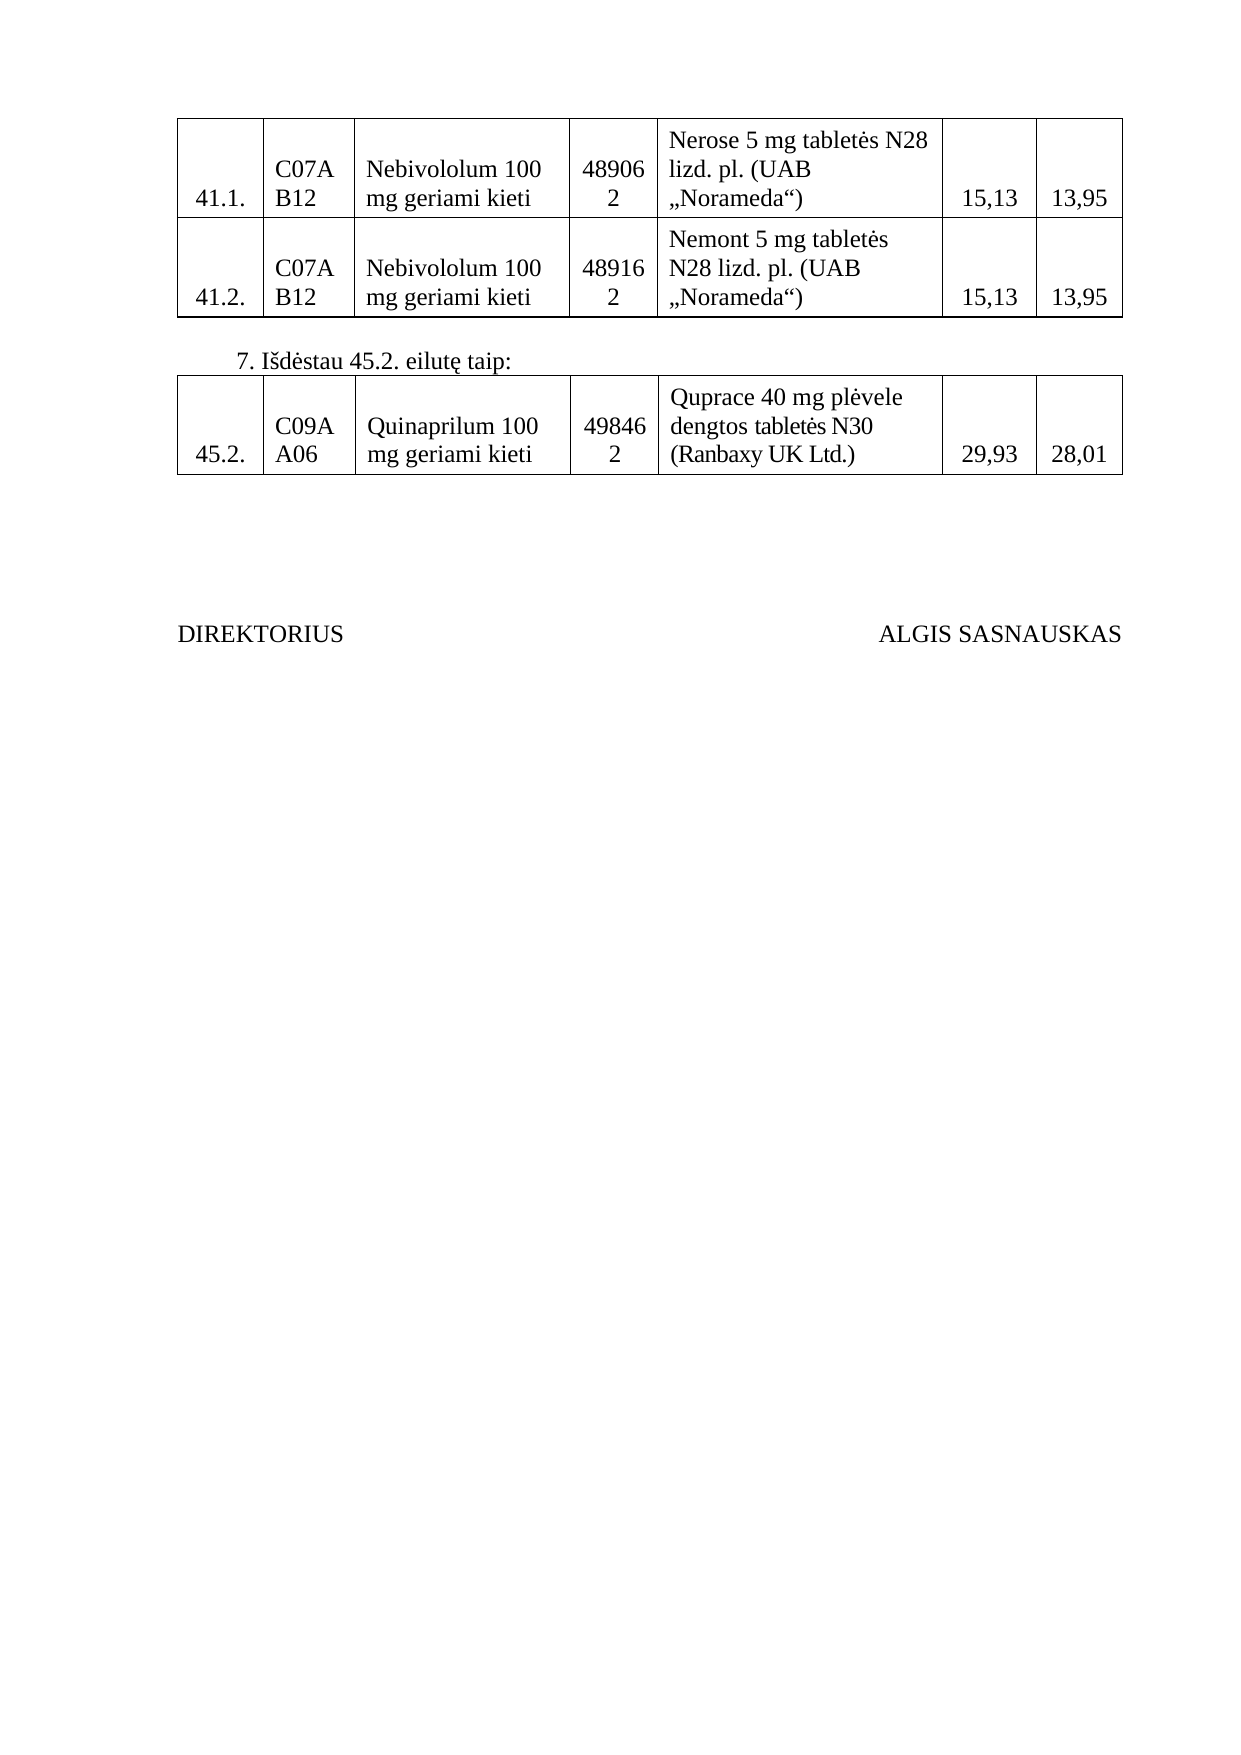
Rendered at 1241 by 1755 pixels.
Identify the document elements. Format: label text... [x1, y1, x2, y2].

table_cell 41.2. [178, 218, 263, 316]
table_header Quprace 40 mg plėvele dengtos tabletės N30 (Ranbaxy UK Ltd.) [659, 376, 942, 474]
table_header 13,95 [1037, 119, 1122, 217]
table_cell C07AB12 [264, 218, 354, 316]
table_header 29,93 [943, 376, 1036, 474]
table_header Quinaprilum 100 mg geriami kieti [356, 376, 570, 474]
table_header C09AA06 [264, 376, 355, 474]
table_header 489062 [570, 119, 657, 217]
table_cell 489162 [570, 218, 657, 316]
table_header Nebivololum 100 mg geriami kieti [355, 119, 569, 217]
table_cell 13,95 [1037, 218, 1122, 316]
table_header 45.2. [178, 376, 263, 474]
text Direktorius Algis Sasnauskas [177, 619, 1122, 648]
table_cell 15,13 [943, 218, 1036, 316]
table_header C07AB12 [264, 119, 354, 217]
table_header Nerose 5 mg tabletės N28 lizd. pl. (UAB „Norameda“) [658, 119, 942, 217]
table_cell Nemont 5 mg tabletės N28 lizd. pl. (UAB „Norameda“) [658, 218, 942, 316]
text 7. Išdėstau 45.2. eilutę taip: [177, 346, 1122, 375]
table_header 498462 [571, 376, 658, 474]
table_header 15,13 [943, 119, 1036, 217]
table_header 41.1. [178, 119, 263, 217]
table_header 28,01 [1037, 376, 1122, 474]
table_cell Nebivololum 100 mg geriami kieti [355, 218, 569, 316]
